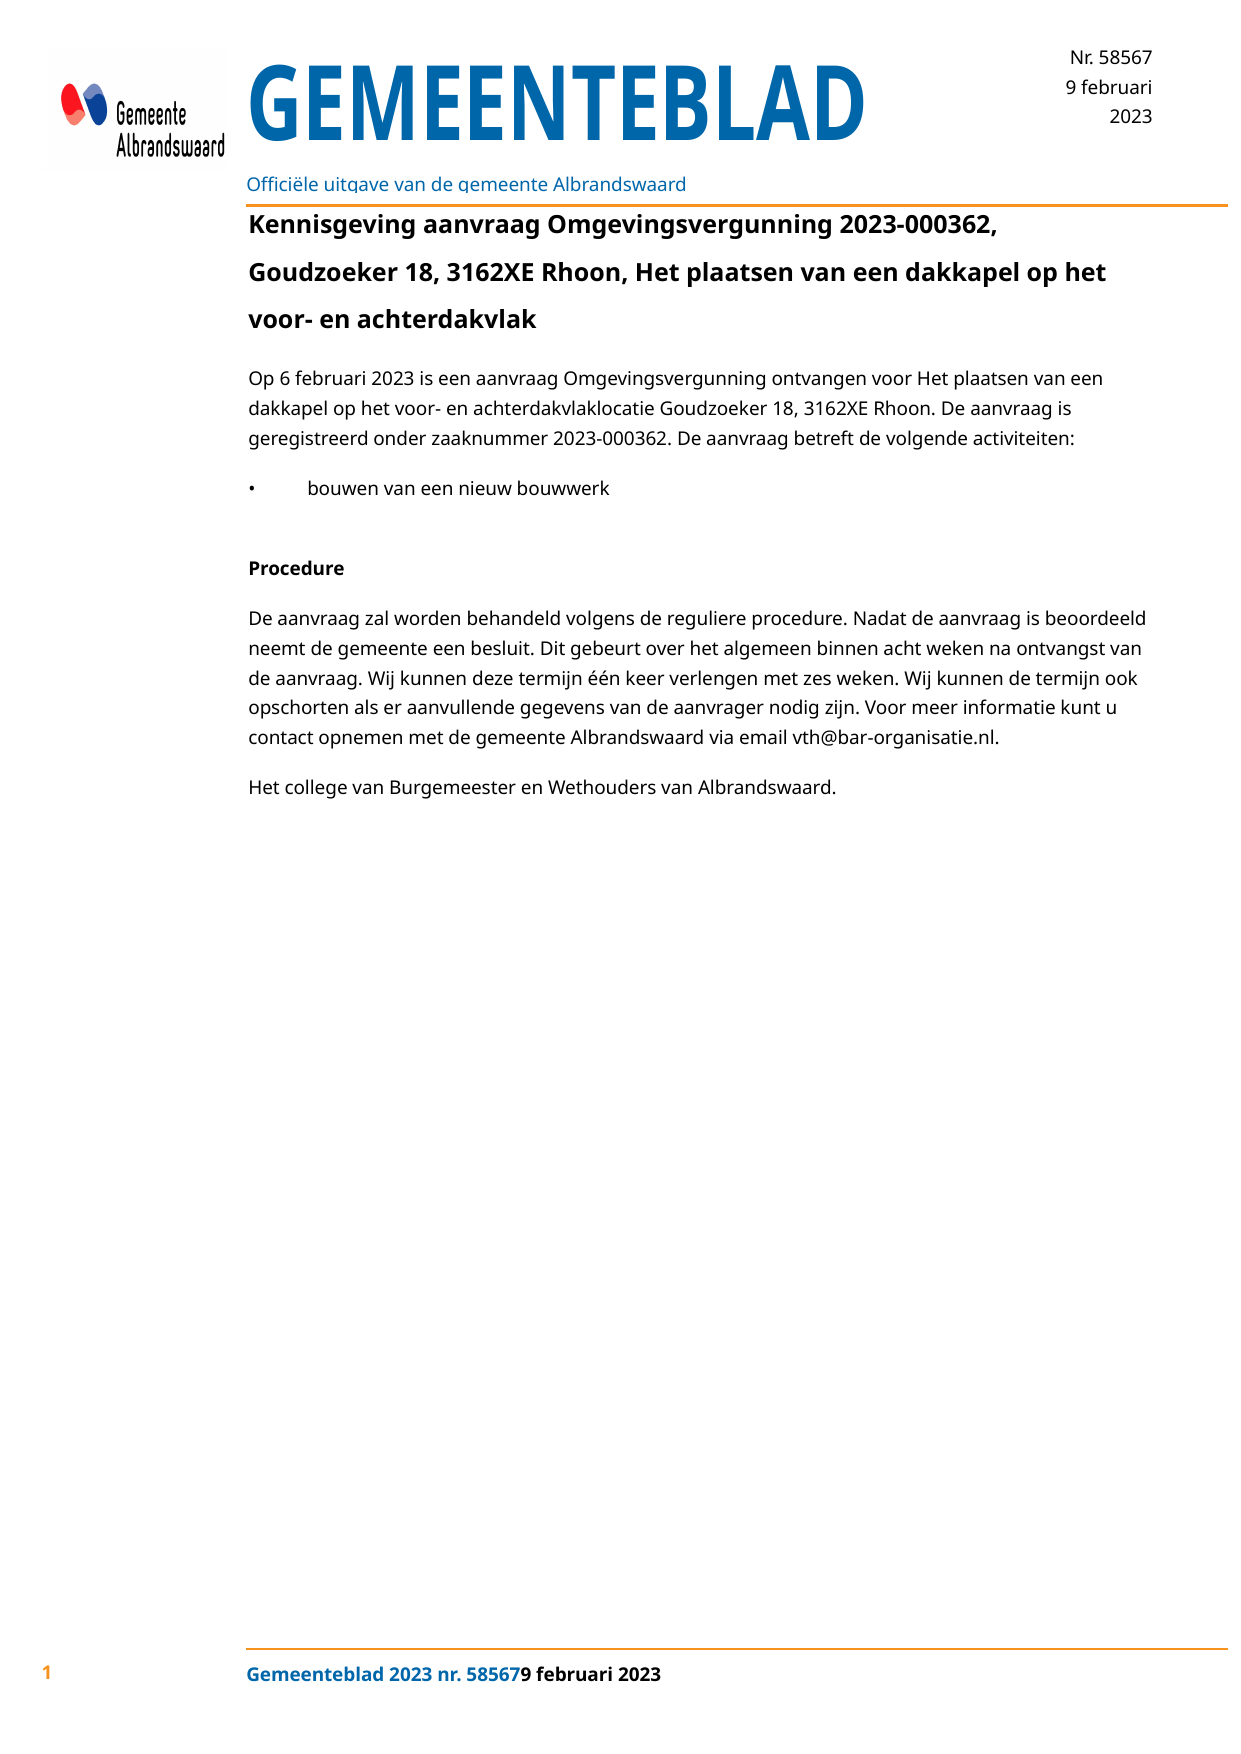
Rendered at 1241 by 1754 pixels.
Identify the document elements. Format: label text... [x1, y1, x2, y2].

text Procedure [248, 555, 1152, 581]
list bouwen van een nieuw bouwwerk [248, 475, 1152, 501]
text De aanvraag zal worden behandeld volgens de reguliere procedure. Nadat de aanvraag is beoordeeld neemt de gemeente een besluit. Dit gebeurt over het algemeen binnen acht weken na ontvangst van de aanvraag. Wij kunnen deze termijn één keer verlengen met zes weken. Wij kunnen de termijn ook opschorten als er aanvullende gegevens van de aanvrager nodig zijn. Voor meer informatie kunt u contact opnemen met de gemeente Albrandswaard via email vth@bar-organisatie.nl. [248, 606, 1152, 749]
text Het college van Burgemeester en Wethouders van Albrandswaard. [248, 774, 1152, 800]
text Op 6 februari 2023 is een aanvraag Omgevingsvergunning ontvangen voor Het plaatsen van een dakkapel op het voor- en achterdakvlaklocatie Goudzoeker 18, 3162XE Rhoon. De aanvraag is geregistreerd onder zaaknummer 2023-000362. De aanvraag betreft de volgende activiteiten: [248, 366, 1152, 450]
picture [41, 47, 231, 172]
text Kennisgeving aanvraag Omgevingsvergunning 2023-000362, Goudzoeker 18, 3162XE Rhoon, Het plaatsen van een dakkapel op het voor- en achterdakvlak [248, 207, 1152, 336]
